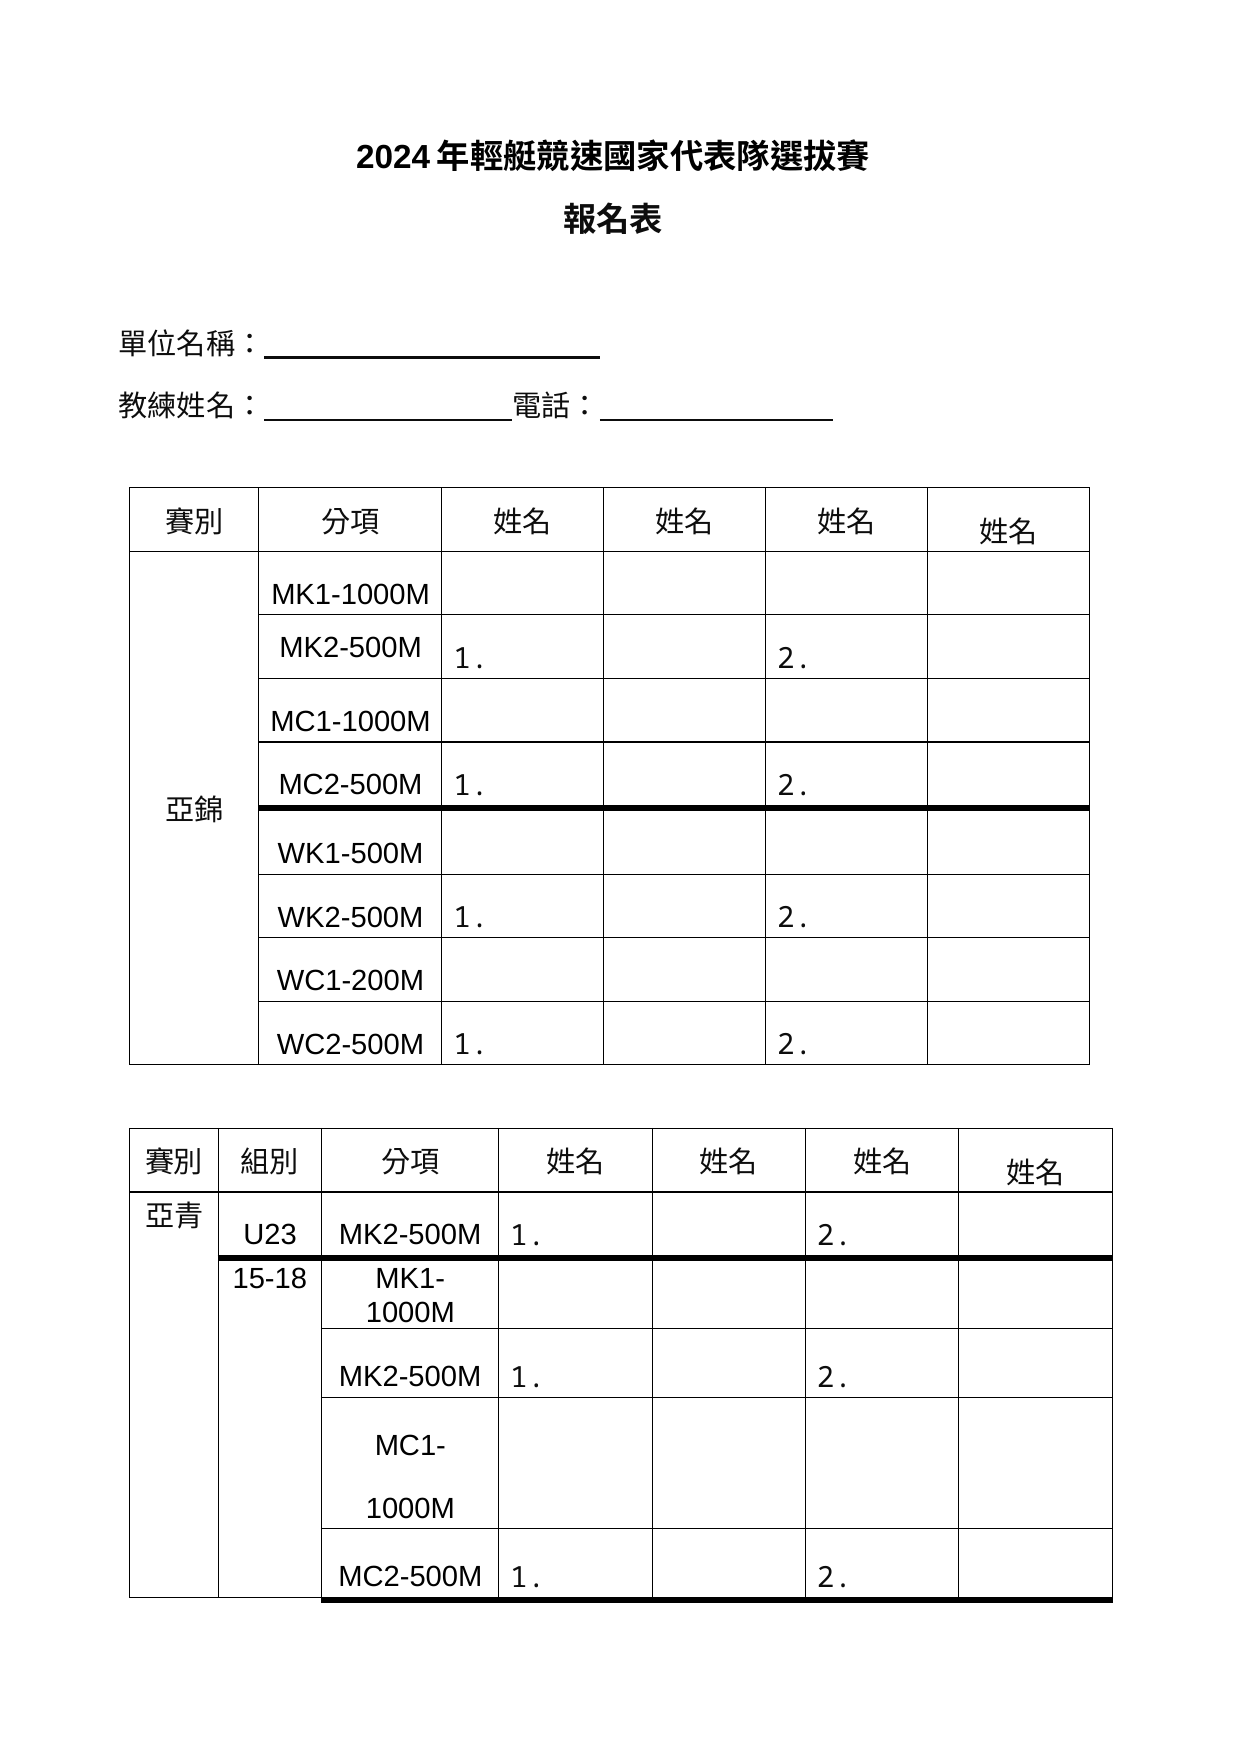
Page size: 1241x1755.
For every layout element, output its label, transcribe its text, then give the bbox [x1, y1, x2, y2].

table_cell MK1-1000M [259, 552, 441, 614]
table_cell [766, 552, 927, 614]
table_cell 2. [766, 743, 927, 805]
table_cell [604, 938, 765, 1001]
text 2024年輕艇競速國家代表隊選拔賽 [103, 112, 1122, 175]
table_cell 15-18 [219, 1261, 321, 1597]
table_cell [806, 1261, 958, 1328]
table_header 姓名 [928, 488, 1089, 551]
table_cell WK2-500M [259, 875, 441, 937]
table_cell 1. [442, 615, 603, 678]
table_header 分項 [259, 488, 441, 551]
table_cell [959, 1329, 1112, 1397]
table_header 賽別 [130, 488, 258, 551]
table_cell [442, 552, 603, 614]
table_header 賽別 [130, 1129, 218, 1191]
table_header 姓名 [806, 1129, 958, 1191]
table_cell [928, 679, 1089, 741]
table_cell [604, 615, 765, 678]
table_cell [928, 743, 1089, 805]
table_cell [499, 1398, 652, 1528]
table_cell [653, 1398, 805, 1528]
table_cell [928, 938, 1089, 1001]
table_cell U23 [219, 1193, 321, 1255]
table_cell 2. [766, 615, 927, 678]
text 教練姓名： 電話： [118, 362, 1122, 425]
table_cell 2. [806, 1329, 958, 1397]
table_cell MC2-500M [322, 1529, 498, 1597]
table_header 分項 [322, 1129, 498, 1191]
table_cell [442, 938, 603, 1001]
table_cell [499, 1261, 652, 1328]
table_cell 2. [766, 1002, 927, 1064]
table_cell [928, 875, 1089, 937]
table_cell [959, 1529, 1112, 1597]
table_cell [604, 875, 765, 937]
table_cell [653, 1329, 805, 1397]
table_cell [442, 811, 603, 874]
table_header 姓名 [604, 488, 765, 551]
table_cell MK1-1000M [322, 1261, 498, 1328]
table_header 組別 [219, 1129, 321, 1191]
table_cell [959, 1193, 1112, 1255]
table_header 姓名 [442, 488, 603, 551]
text 單位名稱： [118, 300, 1122, 362]
table_cell [766, 938, 927, 1001]
table_cell WK1-500M [259, 811, 441, 874]
table_header 姓名 [653, 1129, 805, 1191]
table_cell 1. [442, 743, 603, 805]
table_cell WC1-200M [259, 938, 441, 1001]
table_cell [928, 615, 1089, 678]
table_cell [653, 1529, 805, 1597]
table_cell [806, 1398, 958, 1528]
table_cell MK2-500M [259, 615, 441, 678]
table_cell [928, 1002, 1089, 1064]
text 報名表 [103, 175, 1122, 237]
table_cell 1. [499, 1193, 652, 1255]
table_cell [928, 811, 1089, 874]
table_cell [766, 811, 927, 874]
table_cell 1. [442, 875, 603, 937]
table_cell 2. [766, 875, 927, 937]
table_cell [442, 679, 603, 741]
table_cell MC1-1000M [322, 1398, 498, 1528]
table_cell 2. [806, 1529, 958, 1597]
table_header 姓名 [959, 1129, 1112, 1191]
table_cell MC2-500M [259, 743, 441, 805]
table_cell [604, 811, 765, 874]
table_cell [959, 1261, 1112, 1328]
table_cell 亞青 [130, 1193, 218, 1597]
table_cell [604, 1002, 765, 1064]
table_cell MK2-500M [322, 1329, 498, 1397]
table_cell [653, 1261, 805, 1328]
table_cell 1. [442, 1002, 603, 1064]
table_cell 1. [499, 1329, 652, 1397]
table_header 姓名 [766, 488, 927, 551]
table_cell [604, 552, 765, 614]
table_cell MK2-500M [322, 1193, 498, 1255]
table_cell 2. [806, 1193, 958, 1255]
table_header 姓名 [499, 1129, 652, 1191]
table_cell 亞錦 [130, 552, 258, 1064]
table_cell [604, 743, 765, 805]
table_cell [604, 679, 765, 741]
table_cell [959, 1398, 1112, 1528]
table_cell 1. [499, 1529, 652, 1597]
table_cell [766, 679, 927, 741]
table_cell [928, 552, 1089, 614]
table_cell WC2-500M [259, 1002, 441, 1064]
table_cell MC1-1000M [259, 679, 441, 741]
table_cell [653, 1193, 805, 1255]
